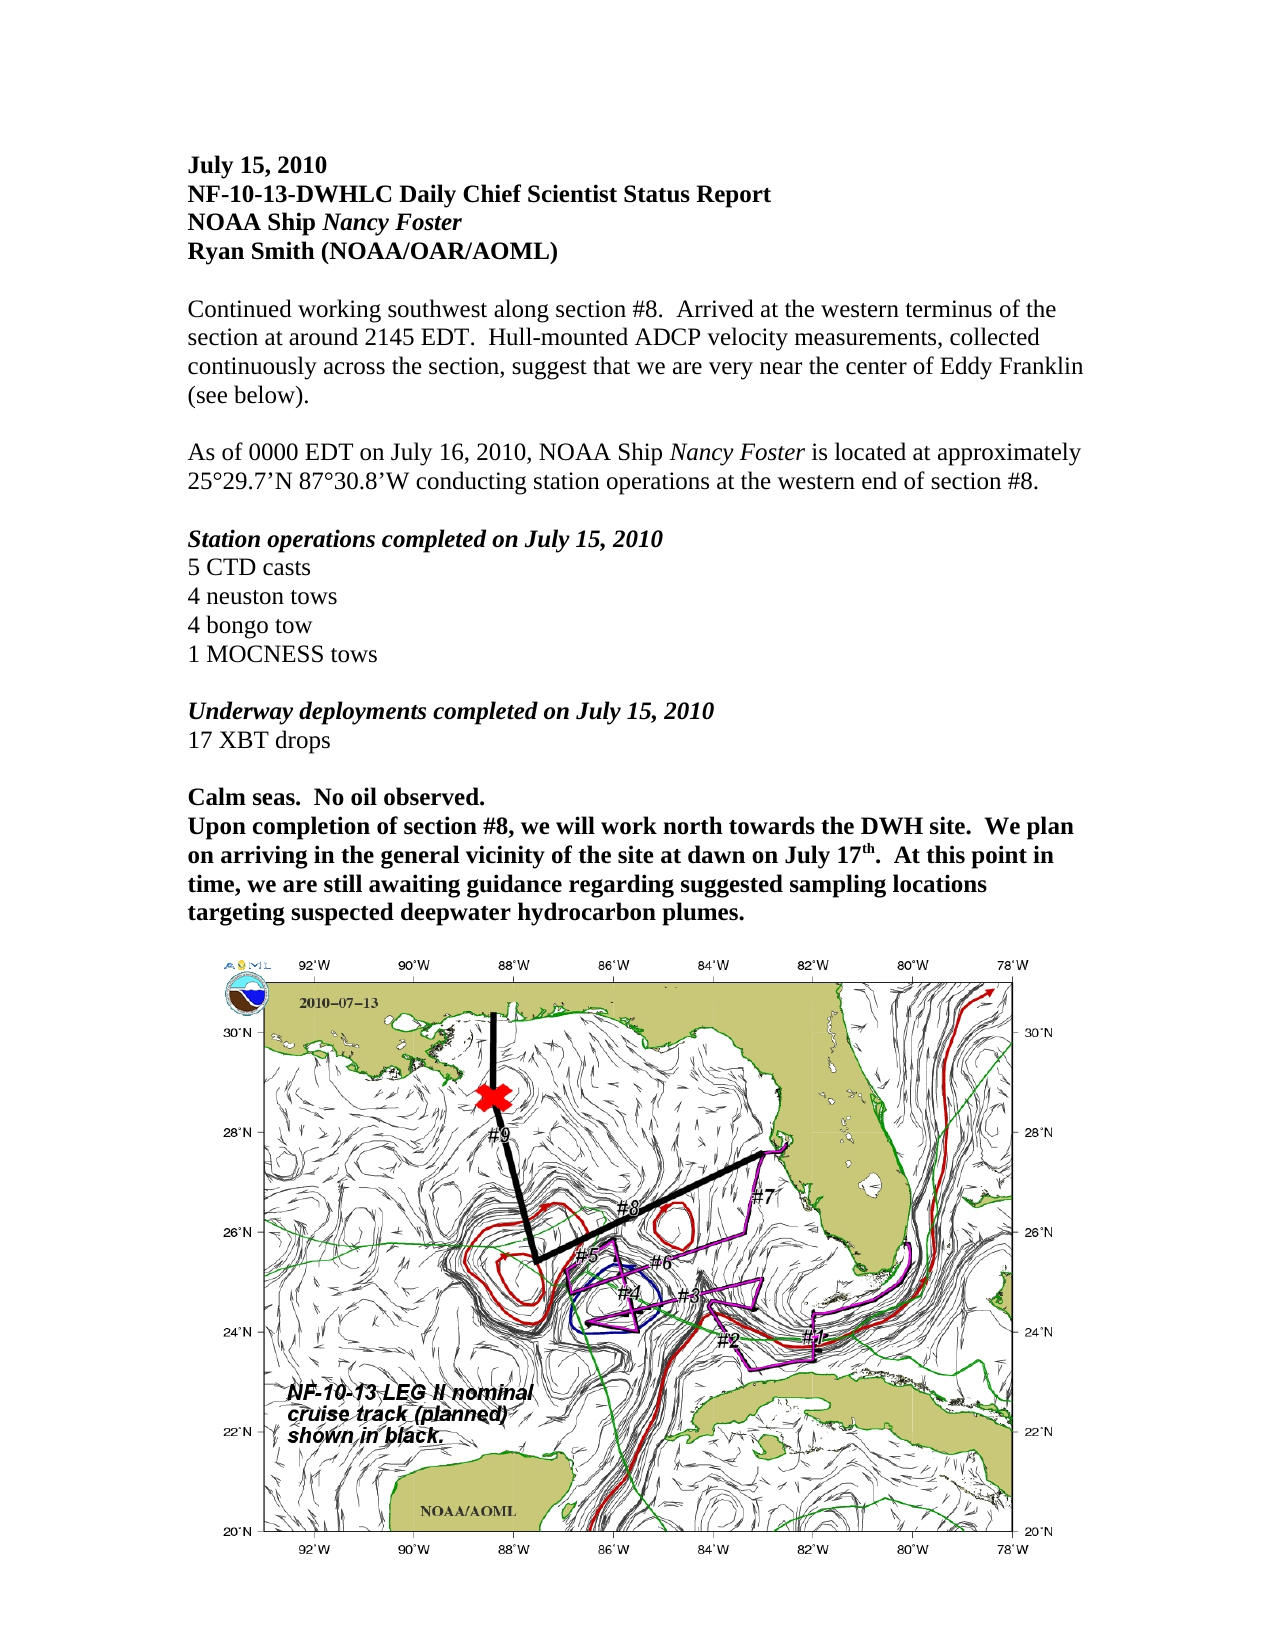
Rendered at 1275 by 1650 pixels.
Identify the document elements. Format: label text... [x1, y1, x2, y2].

text 1 MOCNESS tows [187, 639, 1087, 667]
text July 15, 2010 [187, 150, 1087, 179]
text NF-10-13-DWHLC Daily Chief Scientist Status Report [187, 179, 1087, 207]
text Upon completion of section #8, we will work north towards the DWH site. We plan on arriving in the general vicinity of the site at dawn on July 17th. At this point in time, we are still awaiting guidance regarding suggested sampling locations targeting suspected deepwater hydrocarbon plumes. [187, 811, 1087, 926]
text 4 bongo tow [187, 610, 1087, 639]
text Calm seas. No oil observed. [187, 782, 1087, 811]
text 5 CTD casts [187, 552, 1087, 581]
text 4 neuston tows [187, 581, 1087, 610]
text As of 0000 EDT on July 16, 2010, NOAA Ship Nancy Foster is located at approximately 25°29.7’N 87°30.8’W conducting station operations at the western end of section #8. [187, 437, 1087, 495]
text Underway deployments completed on July 15, 2010 [187, 696, 1087, 725]
text 17 XBT drops [187, 725, 1087, 754]
text (see below). [187, 380, 1087, 409]
text Continued working southwest along section #8. Arrived at the western terminus of the section at around 2145 EDT. Hull-mounted ADCP velocity measurements, collected continuously across the section, suggest that we are very near the center of Eddy Franklin [187, 294, 1087, 380]
text NOAA Ship Nancy Foster [187, 207, 1087, 236]
text Station operations completed on July 15, 2010 [187, 524, 1087, 552]
picture [223, 960, 1052, 1554]
text Ryan Smith (NOAA/OAR/AOML) [187, 236, 1087, 265]
